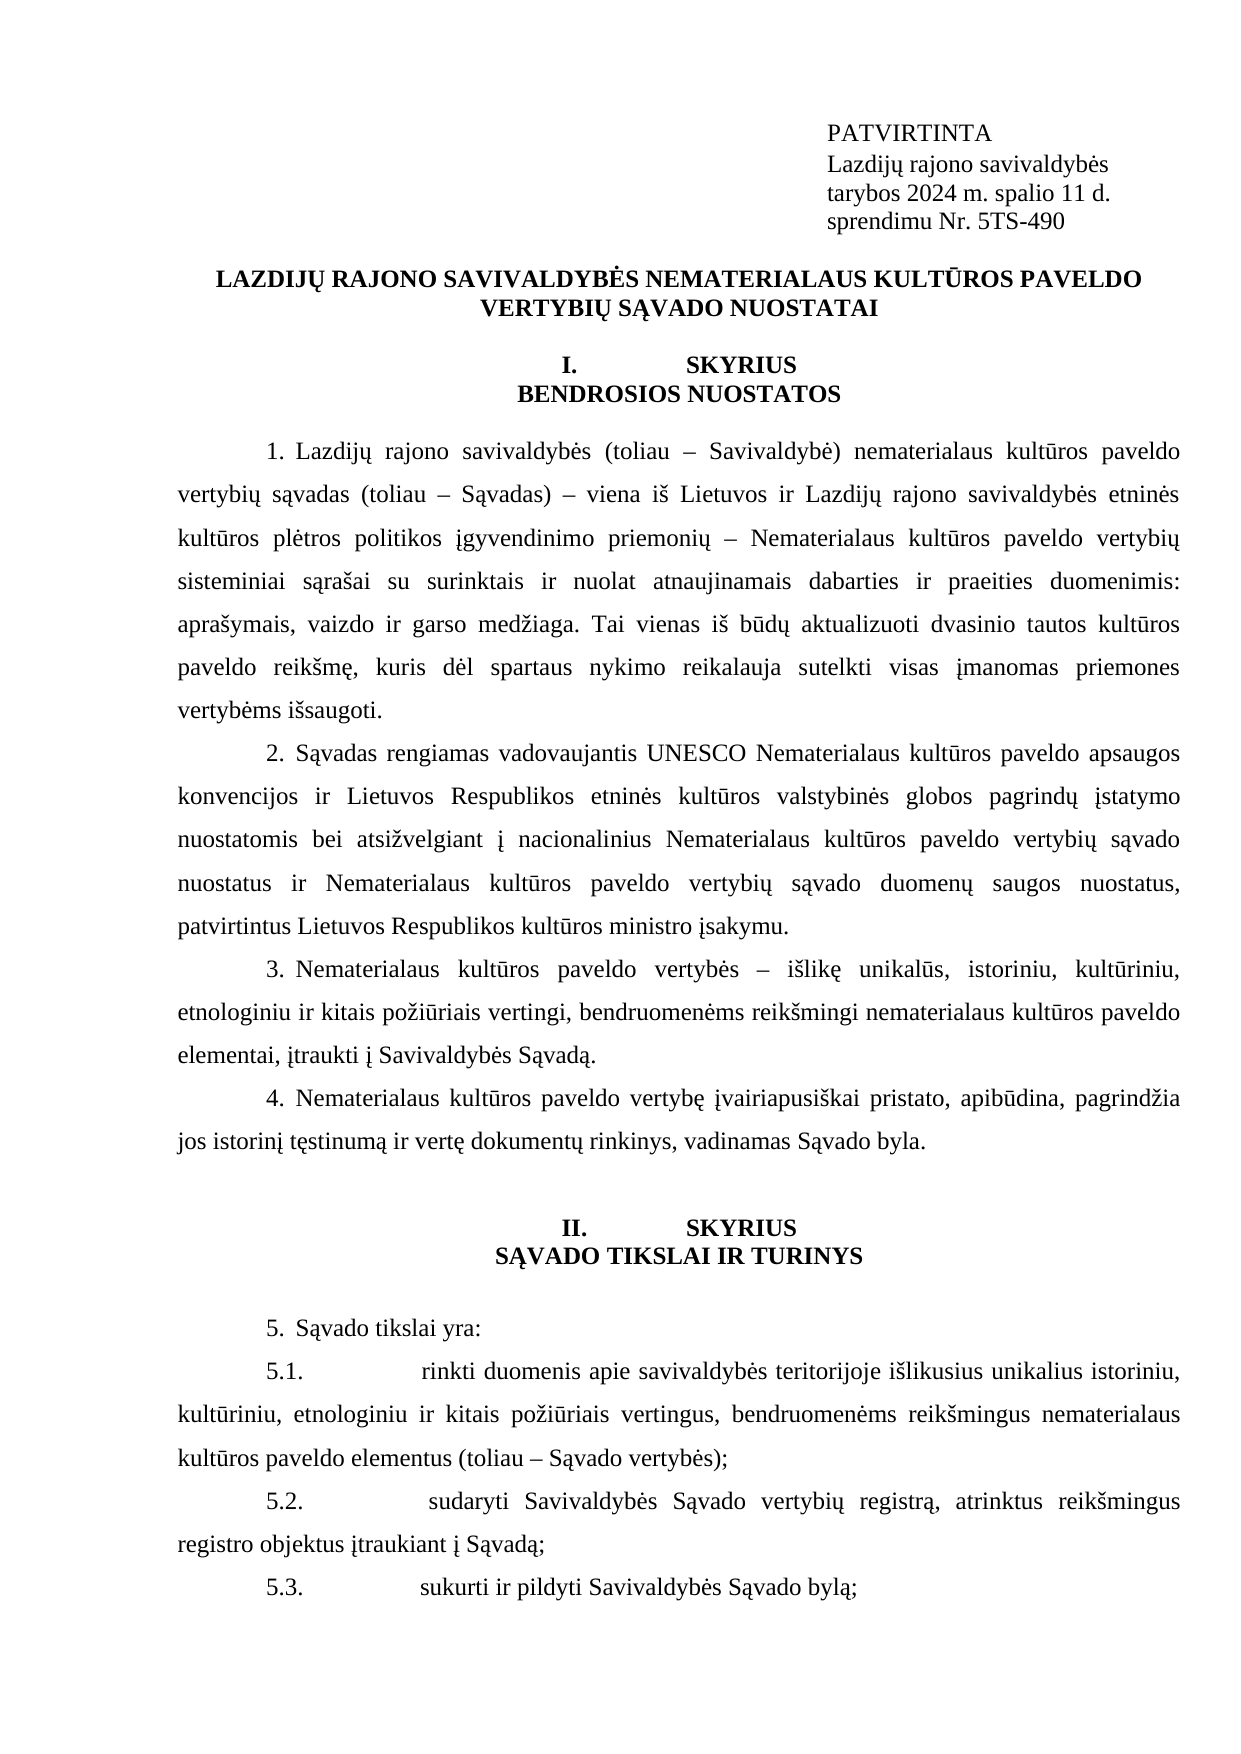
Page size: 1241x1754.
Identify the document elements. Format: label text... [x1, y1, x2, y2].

text II. SKYRIUS [177, 1213, 1181, 1241]
text tarybos 2024 m. spalio 11 d. [177, 178, 1181, 206]
text SĄVADO TIKSLAI IR TURINYS [177, 1241, 1181, 1270]
text 5.3. sukurti ir pildyti Savivaldybės Sąvado bylą; [177, 1572, 1181, 1601]
text 2. Sąvadas rengiamas vadovaujantis UNESCO Nematerialaus kultūros paveldo apsaugos konvencijos ir Lietuvos Respublikos etninės kultūros valstybinės globos pagrindų įstatymo nuostatomis bei atsižvelgiant į nacionalinius Nematerialaus kultūros paveldo vertybių sąvado nuostatus ir Nematerialaus kultūros paveldo vertybių sąvado duomenų saugos nuostatus, patvirtintus Lietuvos Respublikos kultūros ministro įsakymu. [177, 738, 1181, 939]
text 5.1. rinkti duomenis apie savivaldybės teritorijoje išlikusius unikalius istoriniu, kultūriniu, etnologiniu ir kitais požiūriais vertingus, bendruomenėms reikšmingus nematerialaus kultūros paveldo elementus (toliau – Sąvado vertybės); [177, 1356, 1181, 1471]
text I. SKYRIUS [177, 350, 1181, 379]
text sprendimu Nr. 5TS-490 [177, 206, 1181, 235]
text PATVIRTINTA [177, 118, 1181, 147]
text Lazdijų rajono savivaldybės [177, 149, 1181, 178]
text 4. Nematerialaus kultūros paveldo vertybę įvairiapusiškai pristato, apibūdina, pagrindžia jos istorinį tęstinumą ir vertę dokumentų rinkinys, vadinamas Sąvado byla. [177, 1083, 1181, 1155]
text 3. Nematerialaus kultūros paveldo vertybės – išlikę unikalūs, istoriniu, kultūriniu, etnologiniu ir kitais požiūriais vertingi, bendruomenėms reikšmingi nematerialaus kultūros paveldo elementai, įtraukti į Savivaldybės Sąvadą. [177, 954, 1181, 1069]
text 1. Lazdijų rajono savivaldybės (toliau – Savivaldybė) nematerialaus kultūros paveldo vertybių sąvadas (toliau – Sąvadas) – viena iš Lietuvos ir Lazdijų rajono savivaldybės etninės kultūros plėtros politikos įgyvendinimo priemonių – Nematerialaus kultūros paveldo vertybių sisteminiai sąrašai su surinktais ir nuolat atnaujinamais dabarties ir praeities duomenimis: aprašymais, vaizdo ir garso medžiaga. Tai vienas iš būdų aktualizuoti dvasinio tautos kultūros paveldo reikšmę, kuris dėl spartaus nykimo reikalauja sutelkti visas įmanomas priemones vertybėms išsaugoti. [177, 436, 1181, 724]
text 5. Sąvado tikslai yra: [177, 1313, 1181, 1342]
text 5.2. sudaryti Savivaldybės Sąvado vertybių registrą, atrinktus reikšmingus registro objektus įtraukiant į Sąvadą; [177, 1486, 1181, 1558]
text BENDROSIOS NUOSTATOS [177, 379, 1181, 408]
text LAZDIJŲ RAJONO SAVIVALDYBĖS NEMATERIALAUS KULTŪROS PAVELDO VERTYBIŲ SĄVADO NUOSTATAI [177, 264, 1181, 321]
